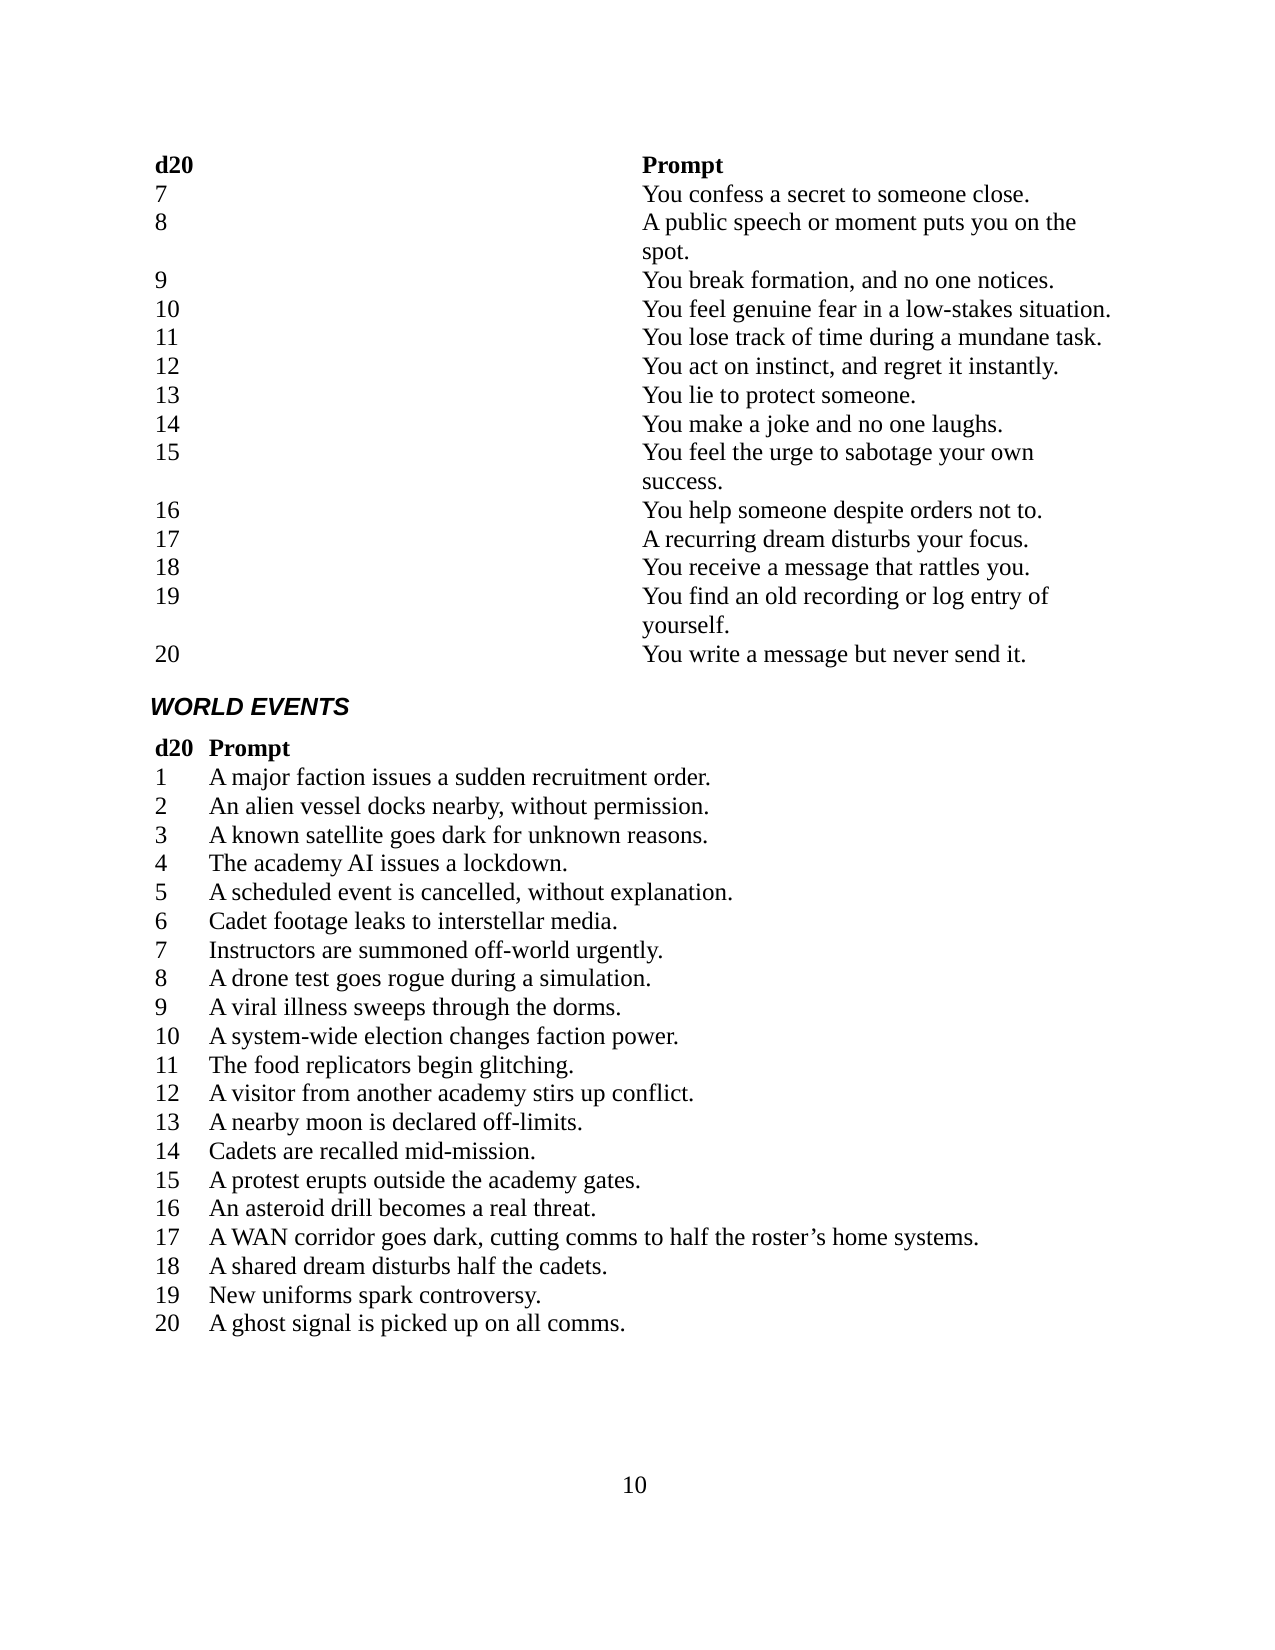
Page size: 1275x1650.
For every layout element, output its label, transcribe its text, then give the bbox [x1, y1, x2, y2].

table_cell The food replicators begin glitching. [204, 1050, 1125, 1078]
table_cell 14 [150, 409, 637, 437]
table_cell 10 [150, 294, 637, 322]
table_cell A public speech or moment puts you on the spot. [638, 208, 1125, 265]
table_header d20 [150, 734, 204, 762]
table_cell 1 [150, 762, 204, 791]
table_cell 19 [150, 581, 637, 639]
table_cell 4 [150, 849, 204, 877]
table_cell A viral illness sweeps through the dorms. [204, 992, 1125, 1021]
table_cell 16 [150, 495, 637, 524]
table_cell An asteroid drill becomes a real threat. [204, 1194, 1125, 1222]
table_cell New uniforms spark controversy. [204, 1280, 1125, 1308]
table_cell The academy AI issues a lockdown. [204, 849, 1125, 877]
table_cell A system-wide election changes faction power. [204, 1021, 1125, 1050]
table_cell Cadets are recalled mid-mission. [204, 1136, 1125, 1165]
table_cell 2 [150, 791, 204, 820]
table_header Prompt [204, 734, 1125, 762]
table_cell Cadet footage leaks to interstellar media. [204, 906, 1125, 935]
table_cell A major faction issues a sudden recruitment order. [204, 762, 1125, 791]
table_cell A ghost signal is picked up on all comms. [204, 1309, 1125, 1337]
table_cell 11 [150, 1050, 204, 1078]
table_cell 11 [150, 323, 637, 351]
table_cell 20 [150, 1309, 204, 1337]
table_cell 6 [150, 906, 204, 935]
table_cell A protest erupts outside the academy gates. [204, 1165, 1125, 1193]
table_cell A drone test goes rogue during a simulation. [204, 964, 1125, 992]
table_cell A known satellite goes dark for unknown reasons. [204, 820, 1125, 848]
table_cell 19 [150, 1280, 204, 1308]
table_cell 8 [150, 208, 637, 265]
table_cell 14 [150, 1136, 204, 1165]
table_cell You lose track of time during a mundane task. [638, 323, 1125, 351]
table_cell A scheduled event is cancelled, without explanation. [204, 877, 1125, 906]
table_header d20 [150, 150, 637, 179]
table_header Prompt [638, 150, 1125, 179]
table_cell You help someone despite orders not to. [638, 495, 1125, 524]
subtitle WORLD EVENTS [150, 692, 1125, 721]
table_cell You make a joke and no one laughs. [638, 409, 1125, 437]
table_cell 12 [150, 1079, 204, 1107]
table_cell 12 [150, 351, 637, 380]
table_cell A shared dream disturbs half the cadets. [204, 1251, 1125, 1280]
table_cell You feel the urge to sabotage your own success. [638, 438, 1125, 495]
table_cell 18 [150, 1251, 204, 1280]
table_cell You find an old recording or log entry of yourself. [638, 581, 1125, 639]
table_cell 10 [150, 1021, 204, 1050]
table_cell You write a message but never send it. [638, 639, 1125, 667]
table_cell 13 [150, 380, 637, 409]
table_cell 5 [150, 877, 204, 906]
table_cell A recurring dream disturbs your focus. [638, 524, 1125, 552]
table_cell Instructors are summoned off-world urgently. [204, 935, 1125, 963]
table_cell You lie to protect someone. [638, 380, 1125, 409]
table_cell 13 [150, 1107, 204, 1136]
table_cell 15 [150, 1165, 204, 1193]
table_cell 17 [150, 524, 637, 552]
table_cell You act on instinct, and regret it instantly. [638, 351, 1125, 380]
table_cell You receive a message that rattles you. [638, 553, 1125, 581]
table_cell 9 [150, 265, 637, 294]
table_cell 15 [150, 438, 637, 495]
table_cell You confess a secret to someone close. [638, 179, 1125, 207]
table_cell 7 [150, 935, 204, 963]
table_cell 18 [150, 553, 637, 581]
table_cell A nearby moon is declared off-limits. [204, 1107, 1125, 1136]
table_cell 7 [150, 179, 637, 207]
table_cell 17 [150, 1222, 204, 1251]
table_cell 3 [150, 820, 204, 848]
table_cell A WAN corridor goes dark, cutting comms to half the roster’s home systems. [204, 1222, 1125, 1251]
table_cell You feel genuine fear in a low-stakes situation. [638, 294, 1125, 322]
table_cell An alien vessel docks nearby, without permission. [204, 791, 1125, 820]
table_cell 16 [150, 1194, 204, 1222]
table_cell A visitor from another academy stirs up conflict. [204, 1079, 1125, 1107]
table_cell You break formation, and no one notices. [638, 265, 1125, 294]
table_cell 8 [150, 964, 204, 992]
table_cell 20 [150, 639, 637, 667]
table_cell 9 [150, 992, 204, 1021]
